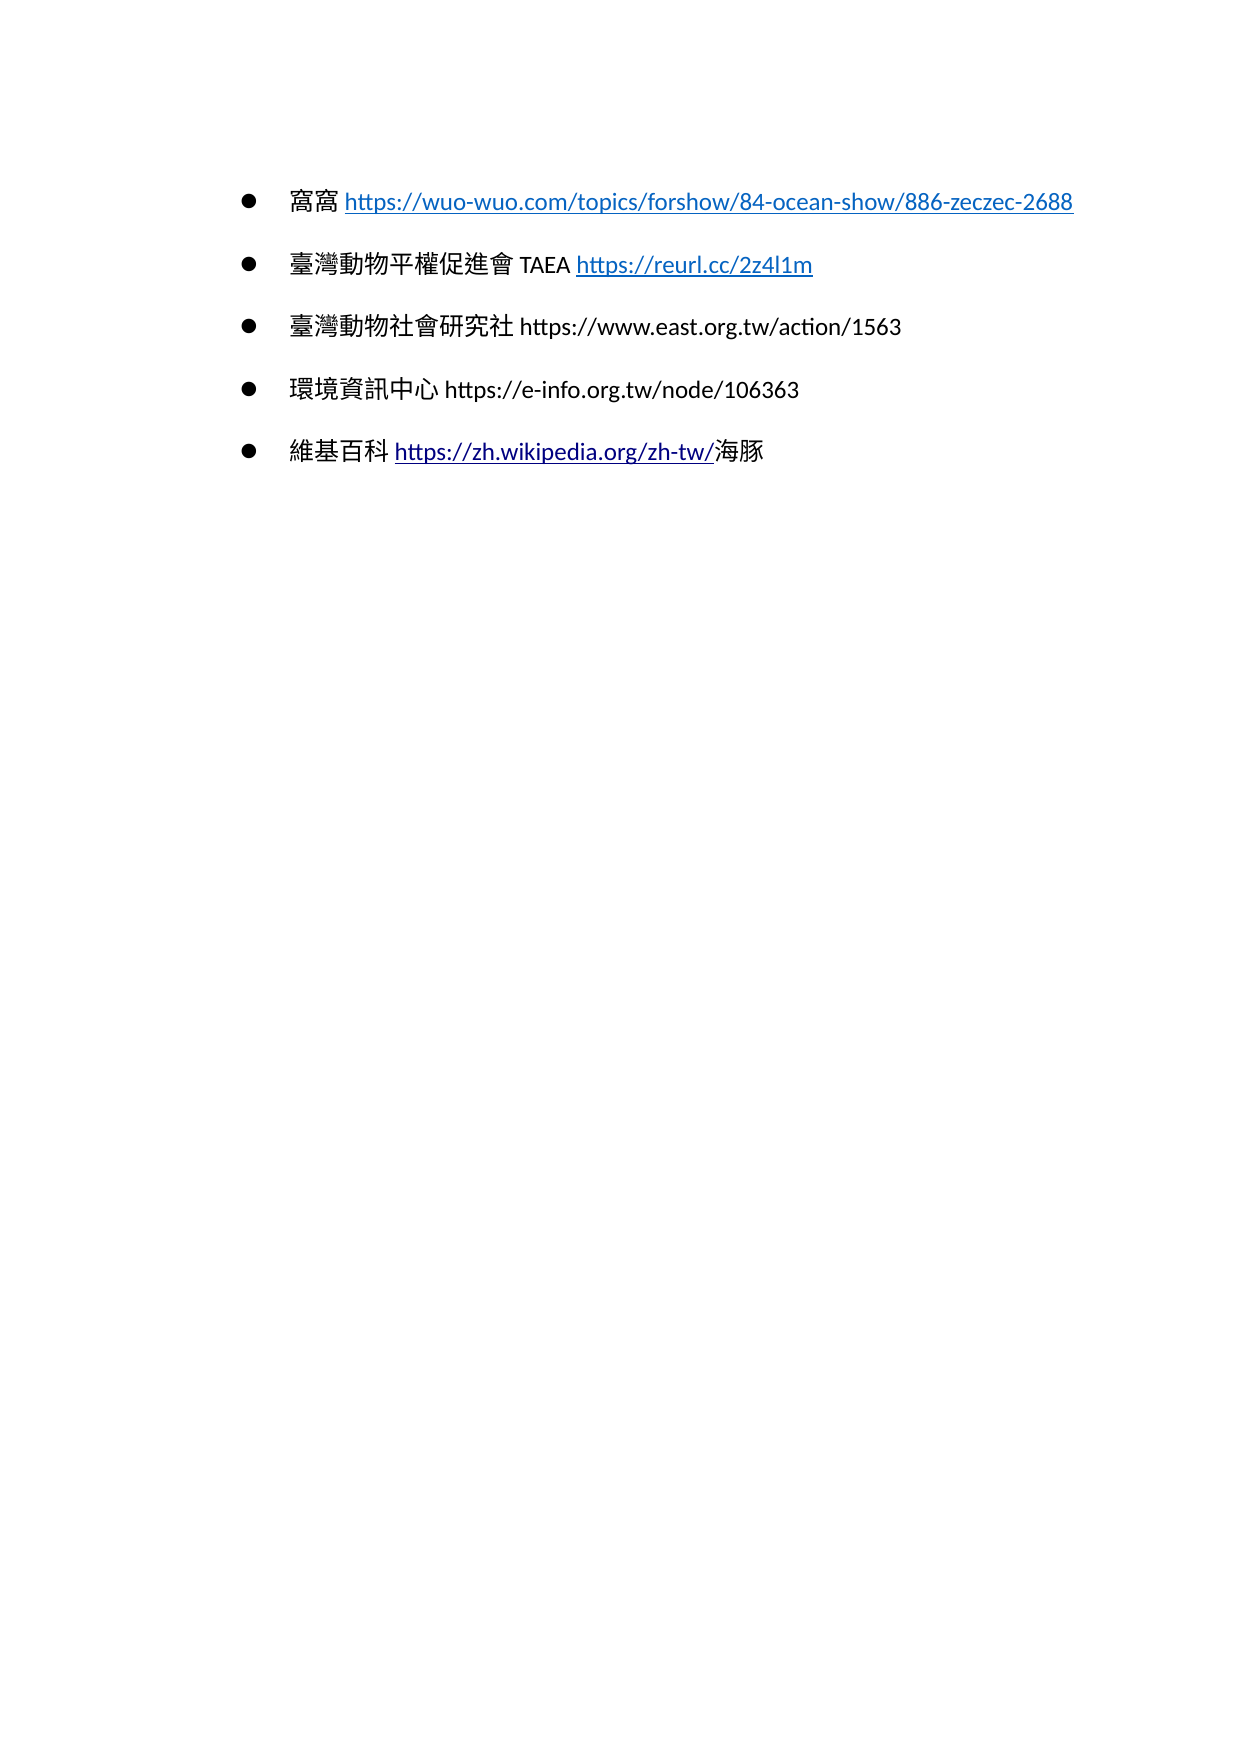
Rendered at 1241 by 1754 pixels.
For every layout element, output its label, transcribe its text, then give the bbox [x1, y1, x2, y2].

list 維基百科https://zh.wikipedia.org/zh-tw/海豚 [239, 408, 1092, 471]
list 臺灣動物社會研究社https://www.east.org.tw/action/1563 [239, 283, 1092, 346]
list 環境資訊中心https://e-info.org.tw/node/106363 [239, 346, 1092, 408]
list 窩窩https://wuo-wuo.com/topics/forshow/84-ocean-show/886-zeczec-2688 [239, 158, 1092, 221]
list 臺灣動物平權促進會TAEA https://reurl.cc/2z4l1m [239, 221, 1092, 283]
